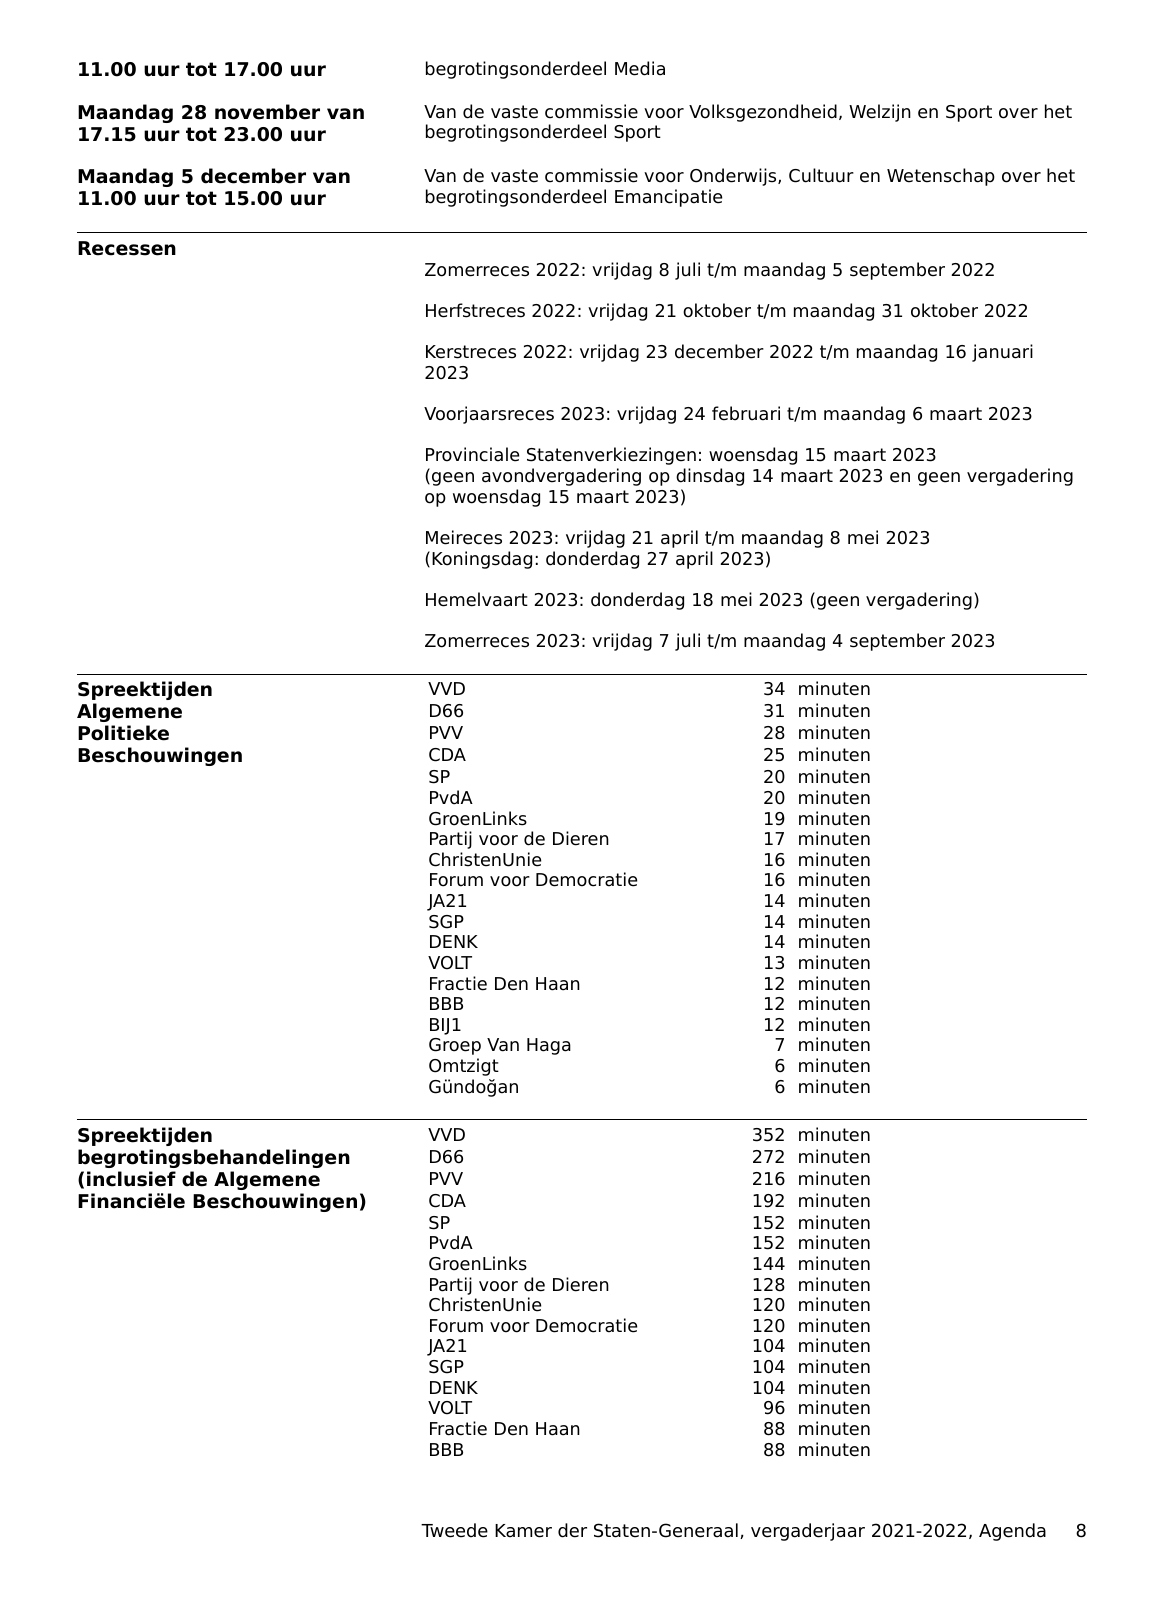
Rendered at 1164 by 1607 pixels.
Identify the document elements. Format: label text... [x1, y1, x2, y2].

table_cell Provinciale Statenverkiezingen: woensdag 15 maart 2023 [418, 445, 1087, 466]
table_cell [77, 146, 401, 166]
table_cell minuten [791, 850, 1087, 870]
table_cell [77, 1336, 404, 1357]
table_cell [405, 1316, 422, 1336]
table_cell [401, 59, 418, 81]
table_cell [405, 1191, 422, 1213]
table_cell CDA [422, 745, 706, 767]
table_cell Algemene [77, 701, 404, 723]
table_cell Fractie Den Haan [422, 1419, 706, 1439]
table_cell [77, 1398, 404, 1419]
table_cell [405, 974, 422, 994]
table_cell minuten [791, 1233, 1087, 1254]
table_cell minuten [791, 788, 1087, 808]
table_cell [77, 631, 401, 652]
table_cell minuten [791, 974, 1087, 994]
table_cell [401, 146, 418, 166]
table_cell [77, 1357, 404, 1378]
table_cell [77, 384, 401, 404]
table_cell [77, 1015, 404, 1035]
table_cell Financiële Beschouwingen) [77, 1191, 404, 1213]
table_cell 12 [706, 1015, 791, 1035]
table_cell D66 [422, 1147, 706, 1169]
table_header VVD [422, 1120, 706, 1147]
table_cell [401, 569, 418, 590]
table_cell [405, 1213, 422, 1233]
table_header VVD [422, 675, 706, 701]
table_cell [405, 870, 422, 891]
table_cell 96 [706, 1398, 791, 1419]
table_cell Van de vaste commissie voor Volksgezondheid, Welzijn en Sport over het begrotingsonderdeel Sport [418, 102, 1087, 146]
table_cell [77, 994, 404, 1015]
table_cell [77, 81, 401, 102]
table_header 34 [706, 675, 791, 701]
table_cell Kerstreces 2022: vrijdag 23 december 2022 t/m maandag 16 januari 2023 [418, 342, 1087, 383]
table_cell PVV [422, 1169, 706, 1191]
table_cell [77, 829, 404, 850]
table_cell Hemelvaart 2023: donderdag 18 mei 2023 (geen vergadering) [418, 590, 1087, 610]
table_cell [77, 850, 404, 870]
table_cell minuten [791, 809, 1087, 829]
table_cell [77, 549, 401, 569]
table_cell VOLT [422, 1398, 706, 1419]
table_cell PvdA [422, 788, 706, 808]
table_cell [77, 1233, 404, 1254]
table_header 352 [706, 1120, 791, 1147]
table_cell [418, 280, 1087, 301]
table_cell [77, 528, 401, 548]
table_cell [77, 507, 401, 528]
table_cell 152 [706, 1233, 791, 1254]
table_cell Partij voor de Dieren [422, 1275, 706, 1295]
table_cell minuten [791, 829, 1087, 850]
table_cell [401, 445, 418, 466]
table_cell [77, 870, 404, 891]
table_cell [418, 81, 1087, 102]
table_cell [401, 528, 418, 548]
table_cell [77, 260, 401, 280]
table_cell [401, 280, 418, 301]
table_header [418, 233, 1087, 260]
table_cell JA21 [422, 891, 706, 912]
table_cell 19 [706, 809, 791, 829]
table_cell [405, 1419, 422, 1439]
table_cell minuten [791, 1015, 1087, 1035]
table_cell minuten [791, 1169, 1087, 1191]
table_cell minuten [791, 1440, 1087, 1460]
table_cell [418, 384, 1087, 404]
table_cell [405, 1254, 422, 1274]
table_cell minuten [791, 767, 1087, 788]
table_cell 12 [706, 974, 791, 994]
table_cell [77, 1295, 404, 1316]
table_cell minuten [791, 1191, 1087, 1213]
table_cell [405, 994, 422, 1015]
table_cell [401, 342, 418, 383]
table_cell 88 [706, 1419, 791, 1439]
table_cell [405, 788, 422, 808]
table_cell [401, 102, 418, 146]
table_cell 104 [706, 1378, 791, 1398]
table_cell [77, 1419, 404, 1439]
table_cell 16 [706, 870, 791, 891]
table_cell 31 [706, 701, 791, 723]
table_cell 12 [706, 994, 791, 1015]
table_cell 104 [706, 1357, 791, 1378]
table_cell Beschouwingen [77, 745, 404, 767]
table_cell 216 [706, 1169, 791, 1191]
table_cell [405, 912, 422, 932]
table_cell [77, 932, 404, 953]
table_cell [405, 1056, 422, 1077]
table_cell Forum voor Democratie [422, 870, 706, 891]
table_cell minuten [791, 745, 1087, 767]
table_cell Gündoğan [422, 1077, 706, 1097]
table_cell [77, 610, 401, 631]
table_cell SP [422, 767, 706, 788]
table_cell [405, 891, 422, 912]
table_cell minuten [791, 1077, 1087, 1097]
table_cell [77, 788, 404, 808]
table_cell (Koningsdag: donderdag 27 april 2023) [418, 549, 1087, 569]
table_cell [77, 590, 401, 610]
table_cell [77, 767, 404, 788]
table_cell [405, 1357, 422, 1378]
table_cell [77, 466, 401, 507]
table_cell [401, 81, 418, 102]
table_cell minuten [791, 994, 1087, 1015]
table_cell [401, 425, 418, 445]
table_cell 20 [706, 767, 791, 788]
table_cell 104 [706, 1336, 791, 1357]
table_cell minuten [791, 1419, 1087, 1439]
table_cell CDA [422, 1191, 706, 1213]
table_cell minuten [791, 1254, 1087, 1274]
table_cell [77, 1213, 404, 1233]
table_cell begrotingsbehandelingen [77, 1147, 404, 1169]
table_cell SGP [422, 912, 706, 932]
table_cell D66 [422, 701, 706, 723]
table_cell [405, 1275, 422, 1295]
table_cell [401, 384, 418, 404]
table_cell 14 [706, 912, 791, 932]
table_header Spreektijden [77, 675, 404, 701]
table_cell 144 [706, 1254, 791, 1274]
table_header [405, 1120, 422, 1147]
table_cell [77, 809, 404, 829]
table_cell GroenLinks [422, 809, 706, 829]
table_header Recessen [77, 233, 401, 260]
table_cell minuten [791, 1147, 1087, 1169]
table_cell minuten [791, 701, 1087, 723]
table_cell [401, 610, 418, 631]
table_cell [405, 809, 422, 829]
table_cell [405, 701, 422, 723]
table_cell [77, 1440, 404, 1460]
table_cell 20 [706, 788, 791, 808]
table_cell minuten [791, 891, 1087, 912]
table_cell minuten [791, 932, 1087, 953]
table_cell [77, 445, 401, 466]
table_cell Partij voor de Dieren [422, 829, 706, 850]
table_cell BIJ1 [422, 1015, 706, 1035]
table_cell [405, 1378, 422, 1398]
table_cell minuten [791, 1295, 1087, 1316]
table_cell Herfstreces 2022: vrijdag 21 oktober t/m maandag 31 oktober 2022 [418, 301, 1087, 322]
table_cell 272 [706, 1147, 791, 1169]
table_cell [401, 404, 418, 425]
table_cell [405, 1233, 422, 1254]
table_cell 120 [706, 1295, 791, 1316]
table_cell minuten [791, 1398, 1087, 1419]
table_cell [77, 569, 401, 590]
table_cell [405, 723, 422, 745]
table_cell [405, 1440, 422, 1460]
table_cell [405, 829, 422, 850]
table_cell [77, 342, 401, 383]
table_cell Meireces 2023: vrijdag 21 april t/m maandag 8 mei 2023 [418, 528, 1087, 548]
table_cell DENK [422, 932, 706, 953]
table_cell [401, 301, 418, 322]
table_cell BBB [422, 994, 706, 1015]
table_cell 11.00 uur tot 17.00 uur [77, 59, 401, 81]
table_cell ChristenUnie [422, 850, 706, 870]
table_cell [77, 891, 404, 912]
table_cell GroenLinks [422, 1254, 706, 1274]
table_cell [405, 1015, 422, 1035]
table_cell [77, 280, 401, 301]
table_cell [418, 146, 1087, 166]
table_cell minuten [791, 953, 1087, 973]
table_cell ChristenUnie [422, 1295, 706, 1316]
table_cell DENK [422, 1378, 706, 1398]
table_cell [405, 1147, 422, 1169]
table_cell Maandag 28 november van 17.15 uur tot 23.00 uur [77, 102, 401, 146]
table_cell [401, 466, 418, 507]
table_cell [418, 425, 1087, 445]
table_cell [418, 610, 1087, 631]
table_cell [405, 932, 422, 953]
table_cell 7 [706, 1035, 791, 1056]
table_cell minuten [791, 723, 1087, 745]
table_cell Fractie Den Haan [422, 974, 706, 994]
table_cell Omtzigt [422, 1056, 706, 1077]
table_cell [77, 322, 401, 342]
table_cell Zomerreces 2023: vrijdag 7 juli t/m maandag 4 september 2023 [418, 631, 1087, 652]
table_cell [405, 1336, 422, 1357]
table_cell minuten [791, 1378, 1087, 1398]
table_cell [405, 1398, 422, 1419]
table_cell minuten [791, 1275, 1087, 1295]
table_cell 14 [706, 932, 791, 953]
table_cell 25 [706, 745, 791, 767]
table_cell [77, 1035, 404, 1056]
table_cell PvdA [422, 1233, 706, 1254]
table_cell [401, 507, 418, 528]
table_cell [418, 507, 1087, 528]
table_cell [418, 569, 1087, 590]
table_cell [405, 1077, 422, 1097]
table_cell [418, 322, 1087, 342]
table_header [401, 233, 418, 260]
table_cell begrotingsonderdeel Media [418, 59, 1087, 81]
table_cell [405, 745, 422, 767]
table_cell [77, 1254, 404, 1274]
table_cell Groep Van Haga [422, 1035, 706, 1056]
table_cell [405, 1295, 422, 1316]
table_cell Voorjaarsreces 2023: vrijdag 24 februari t/m maandag 6 maart 2023 [418, 404, 1087, 425]
table_cell 17 [706, 829, 791, 850]
table_cell (inclusief de Algemene [77, 1169, 404, 1191]
table_cell minuten [791, 1035, 1087, 1056]
table_cell [405, 850, 422, 870]
table_cell Zomerreces 2022: vrijdag 8 juli t/m maandag 5 september 2022 [418, 260, 1087, 280]
table_cell [77, 301, 401, 322]
table_cell 6 [706, 1077, 791, 1097]
table_cell [77, 1077, 404, 1097]
table_cell [405, 1169, 422, 1191]
table_cell [401, 166, 418, 210]
table_cell [77, 1056, 404, 1077]
table_cell [401, 260, 418, 280]
table_cell 128 [706, 1275, 791, 1295]
table_cell [77, 1378, 404, 1398]
table_cell VOLT [422, 953, 706, 973]
table_cell 14 [706, 891, 791, 912]
table_cell [77, 425, 401, 445]
table_cell 88 [706, 1440, 791, 1460]
table_cell [77, 1316, 404, 1336]
table_cell 152 [706, 1213, 791, 1233]
table_cell [401, 322, 418, 342]
table_cell [405, 1035, 422, 1056]
table_cell [401, 631, 418, 652]
table_cell (geen avondvergadering op dinsdag 14 maart 2023 en geen vergadering op woensdag 15 maart 2023) [418, 466, 1087, 507]
table_cell minuten [791, 1357, 1087, 1378]
table_header Spreektijden [77, 1120, 404, 1147]
table_cell 13 [706, 953, 791, 973]
table_cell minuten [791, 912, 1087, 932]
table_cell [77, 912, 404, 932]
table_cell minuten [791, 1213, 1087, 1233]
table_cell SGP [422, 1357, 706, 1378]
table_cell Van de vaste commissie voor Onderwijs, Cultuur en Wetenschap over het begrotingsonderdeel Emancipatie [418, 166, 1087, 210]
table_cell [77, 974, 404, 994]
table_cell [401, 590, 418, 610]
table_cell [405, 767, 422, 788]
table_cell [405, 953, 422, 973]
table_cell minuten [791, 1316, 1087, 1336]
table_cell PVV [422, 723, 706, 745]
table_cell [77, 953, 404, 973]
table_cell Forum voor Democratie [422, 1316, 706, 1336]
table_cell BBB [422, 1440, 706, 1460]
table_cell Politieke [77, 723, 404, 745]
table_cell [77, 404, 401, 425]
table_cell minuten [791, 870, 1087, 891]
table_cell Maandag 5 december van 11.00 uur tot 15.00 uur [77, 166, 401, 210]
table_cell [77, 1275, 404, 1295]
table_header minuten [791, 1120, 1087, 1147]
table_cell 16 [706, 850, 791, 870]
table_cell JA21 [422, 1336, 706, 1357]
table_cell 192 [706, 1191, 791, 1213]
table_cell 28 [706, 723, 791, 745]
table_cell [401, 549, 418, 569]
table_cell 6 [706, 1056, 791, 1077]
table_header [405, 675, 422, 701]
table_cell SP [422, 1213, 706, 1233]
table_cell 120 [706, 1316, 791, 1336]
table_cell minuten [791, 1056, 1087, 1077]
table_header minuten [791, 675, 1087, 701]
table_cell minuten [791, 1336, 1087, 1357]
